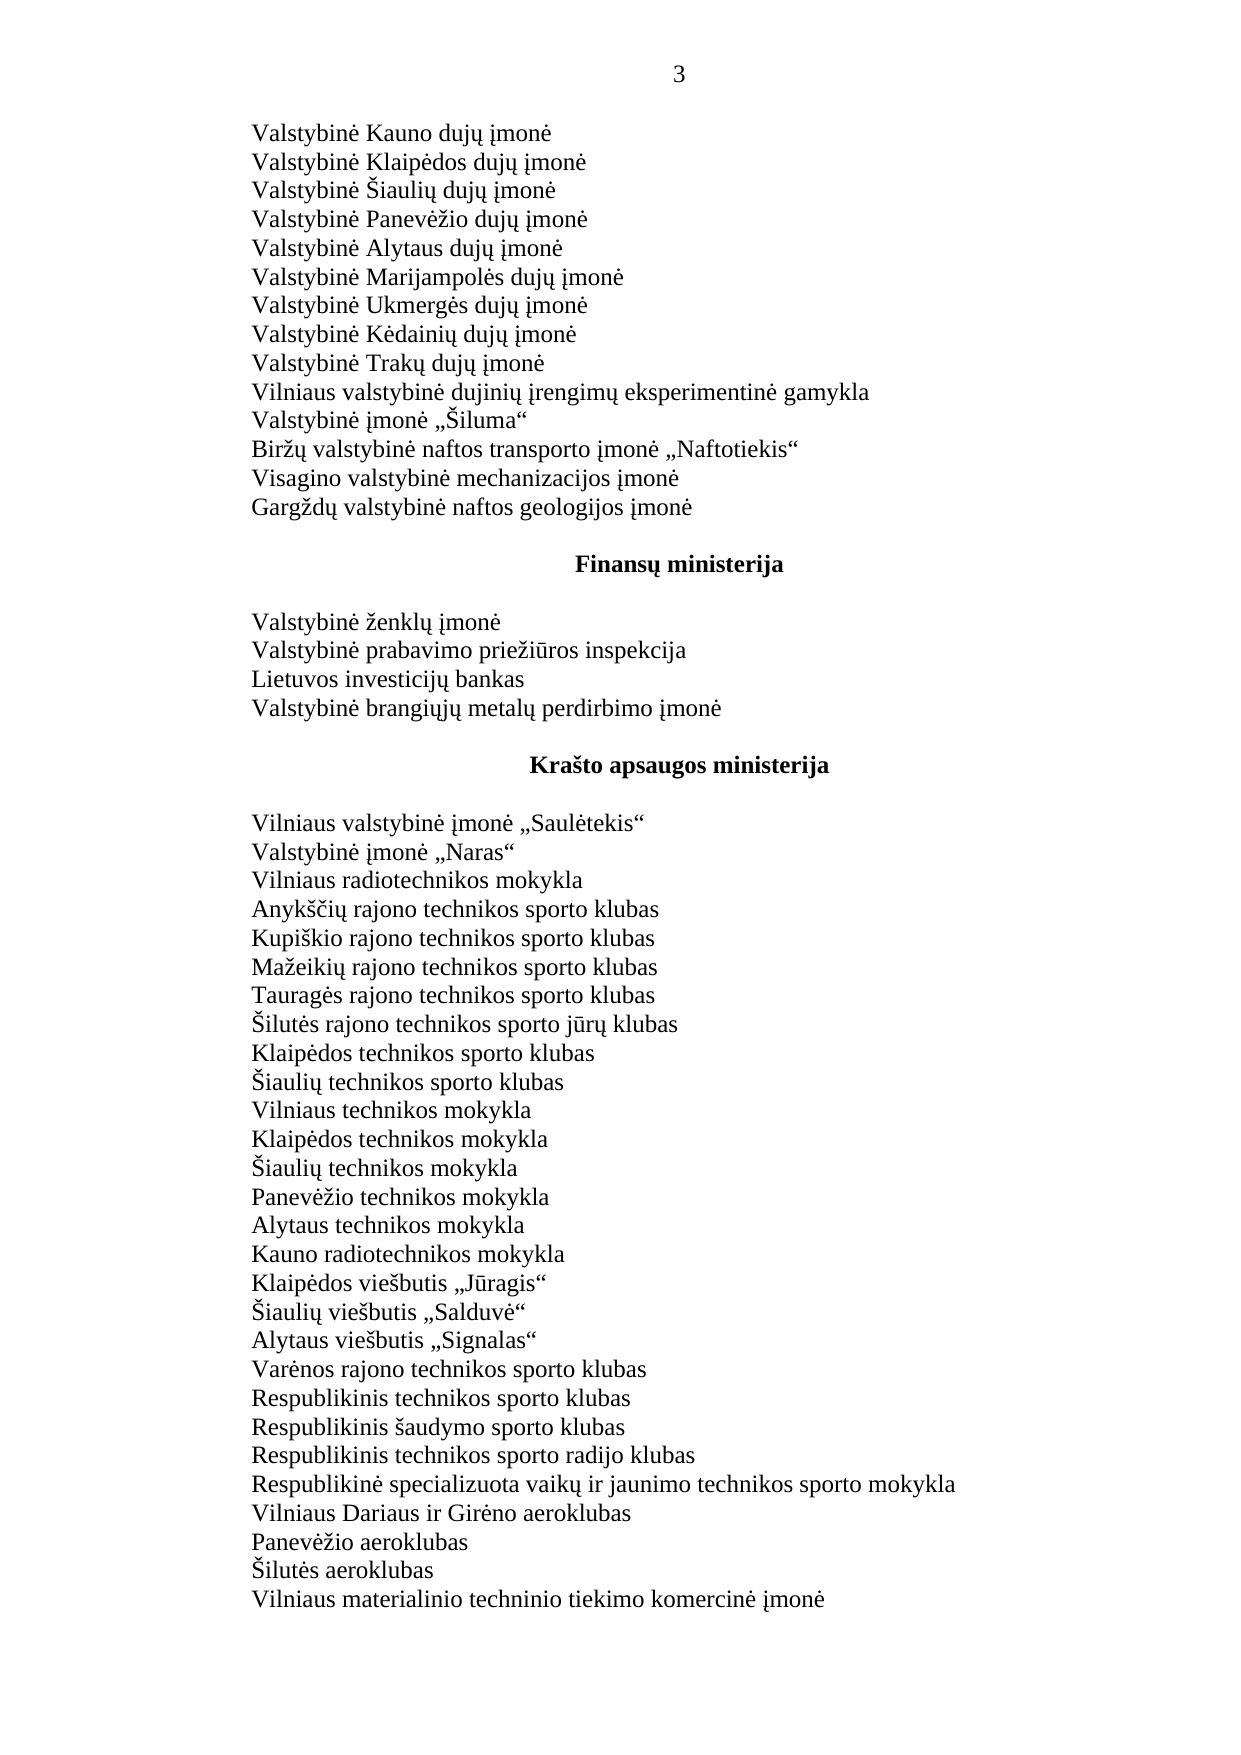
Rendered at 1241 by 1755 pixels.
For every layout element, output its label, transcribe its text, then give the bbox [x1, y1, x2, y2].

text Valstybinė prabavimo priežiūros inspekcija [177, 636, 1181, 664]
text Šiaulių technikos sporto klubas [177, 1067, 1181, 1096]
text Valstybinė ženklų įmonė [177, 607, 1181, 636]
text Visagino valstybinė mechanizacijos įmonė [177, 463, 1181, 492]
text Valstybinė įmonė „Naras“ [177, 837, 1181, 866]
text Alytaus technikos mokykla [177, 1211, 1181, 1239]
text Gargždų valstybinė naftos geologijos įmonė [177, 492, 1181, 521]
text Finansų ministerija [177, 549, 1181, 578]
text Valstybinė Panevėžio dujų įmonė [177, 204, 1181, 233]
text Kupiškio rajono technikos sporto klubas [177, 923, 1181, 952]
text Panevėžio aeroklubas [177, 1527, 1181, 1556]
text Vilniaus technikos mokykla [177, 1096, 1181, 1124]
text Panevėžio technikos mokykla [177, 1182, 1181, 1211]
text Valstybinė Kėdainių dujų įmonė [177, 319, 1181, 348]
text Anykščių rajono technikos sporto klubas [177, 894, 1181, 923]
text Tauragės rajono technikos sporto klubas [177, 981, 1181, 1009]
text Alytaus viešbutis „Signalas“ [177, 1326, 1181, 1354]
text Respublikinis technikos sporto radijo klubas [177, 1441, 1181, 1469]
text Kauno radiotechnikos mokykla [177, 1239, 1181, 1268]
text Vilniaus valstybinė dujinių įrengimų eksperimentinė gamykla [177, 377, 1181, 406]
text Valstybinė Klaipėdos dujų įmonė [177, 147, 1181, 176]
text Klaipėdos technikos sporto klubas [177, 1038, 1181, 1067]
text Valstybinė Šiaulių dujų įmonė [177, 176, 1181, 204]
text Valstybinė Kauno dujų įmonė [177, 118, 1181, 147]
text Valstybinė Trakų dujų įmonė [177, 348, 1181, 377]
text Šilutės rajono technikos sporto jūrų klubas [177, 1009, 1181, 1038]
text Vilniaus materialinio techninio tiekimo komercinė įmonė [177, 1584, 1181, 1613]
text Respublikinis technikos sporto klubas [177, 1383, 1181, 1412]
text Klaipėdos viešbutis „Jūragis“ [177, 1268, 1181, 1297]
text Šilutės aeroklubas [177, 1556, 1181, 1584]
text Krašto apsaugos ministerija [177, 751, 1181, 779]
text Vilniaus valstybinė įmonė „Saulėtekis“ [177, 808, 1181, 837]
text Vilniaus Dariaus ir Girėno aeroklubas [177, 1498, 1181, 1527]
text Respublikinis šaudymo sporto klubas [177, 1412, 1181, 1441]
text Respublikinė specializuota vaikų ir jaunimo technikos sporto mokykla [177, 1469, 1181, 1498]
text Lietuvos investicijų bankas [177, 664, 1181, 693]
text Klaipėdos technikos mokykla [177, 1124, 1181, 1153]
text Vilniaus radiotechnikos mokykla [177, 866, 1181, 894]
text Mažeikių rajono technikos sporto klubas [177, 952, 1181, 981]
text Varėnos rajono technikos sporto klubas [177, 1354, 1181, 1383]
text Šiaulių viešbutis „Salduvė“ [177, 1297, 1181, 1326]
text Šiaulių technikos mokykla [177, 1153, 1181, 1182]
text Valstybinė brangiųjų metalų perdirbimo įmonė [177, 693, 1181, 722]
text Valstybinė Marijampolės dujų įmonė [177, 262, 1181, 291]
text Valstybinė Ukmergės dujų įmonė [177, 291, 1181, 319]
text Valstybinė Alytaus dujų įmonė [177, 233, 1181, 262]
text Biržų valstybinė naftos transporto įmonė „Naftotiekis“ [177, 434, 1181, 463]
text Valstybinė įmonė „Šiluma“ [177, 406, 1181, 434]
